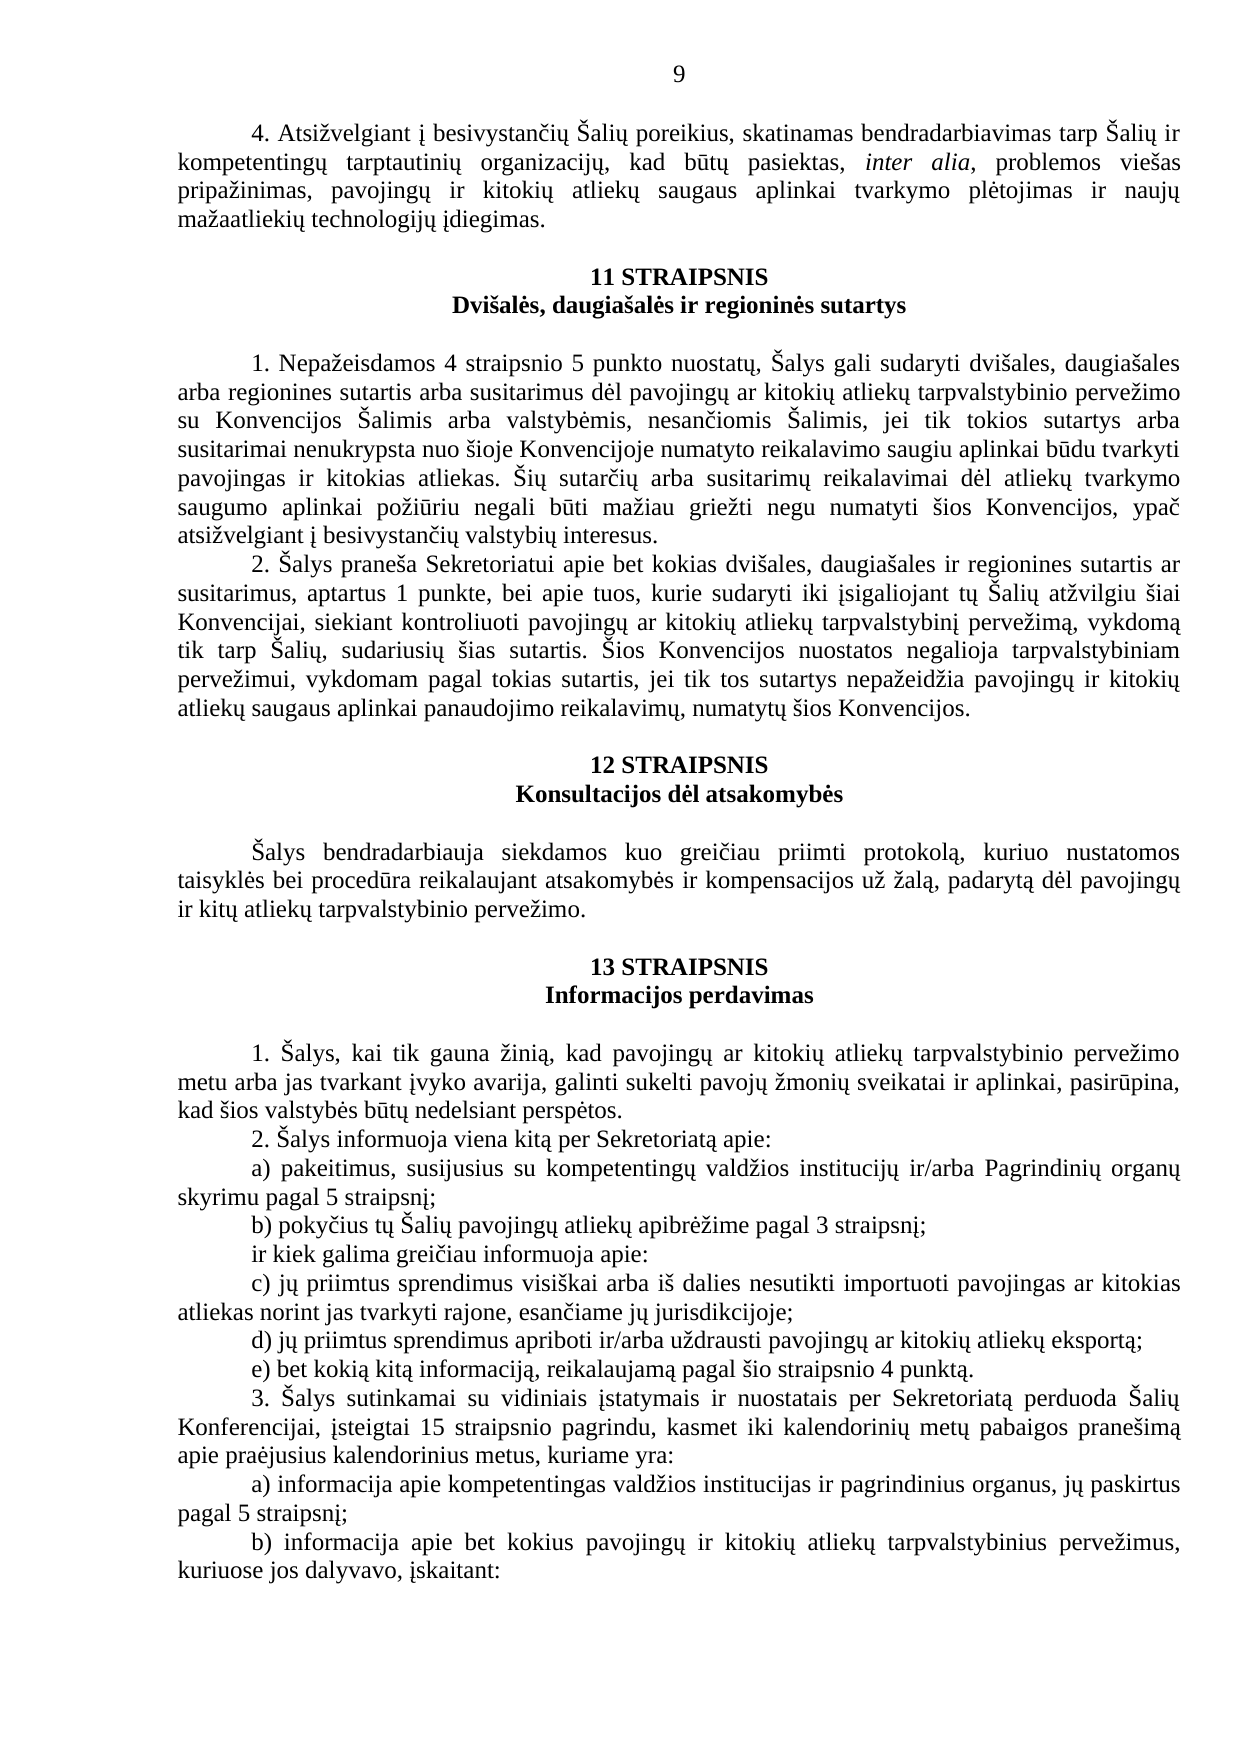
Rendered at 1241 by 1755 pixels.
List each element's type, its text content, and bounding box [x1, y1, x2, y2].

text a) pakeitimus, susijusius su kompetentingų valdžios institucijų ir/arba Pagrindinių organų skyrimu pagal 5 straipsnį; [177, 1153, 1181, 1211]
text Šalys bendradarbiauja siekdamos kuo greičiau priimti protokolą, kuriuo nustatomos taisyklės bei procedūra reikalaujant atsakomybės ir kompensacijos už žalą, padarytą dėl pavojingų ir kitų atliekų tarpvalstybinio pervežimo. [177, 837, 1181, 923]
text d) jų priimtus sprendimus apriboti ir/arba uždrausti pavojingų ar kitokių atliekų eksportą; [177, 1326, 1181, 1354]
text 3. Šalys sutinkamai su vidiniais įstatymais ir nuostatais per Sekretoriatą perduoda Šalių Konferencijai, įsteigtai 15 straipsnio pagrindu, kasmet iki kalendorinių metų pabaigos pranešimą apie praėjusius kalendorinius metus, kuriame yra: [177, 1383, 1181, 1469]
text 2. Šalys praneša Sekretoriatui apie bet kokias dvišales, daugiašales ir regionines sutartis ar susitarimus, aptartus 1 punkte, bei apie tuos, kurie sudaryti iki įsigaliojant tų Šalių atžvilgiu šiai Konvencijai, siekiant kontroliuoti pavojingų ar kitokių atliekų tarpvalstybinį pervežimą, vykdomą tik tarp Šalių, sudariusių šias sutartis. Šios Konvencijos nuostatos negalioja tarpvalstybiniam pervežimui, vykdomam pagal tokias sutartis, jei tik tos sutartys nepažeidžia pavojingų ir kitokių atliekų saugaus aplinkai panaudojimo reikalavimų, numatytų šios Konvencijos. [177, 549, 1181, 722]
text 11 STRAIPSNIS [177, 262, 1181, 291]
text b) informacija apie bet kokius pavojingų ir kitokių atliekų tarpvalstybinius pervežimus, kuriuose jos dalyvavo, įskaitant: [177, 1527, 1181, 1584]
text Konsultacijos dėl atsakomybės [177, 779, 1181, 808]
text Dvišalės, daugiašalės ir regioninės sutartys [177, 291, 1181, 319]
text c) jų priimtus sprendimus visiškai arba iš dalies nesutikti importuoti pavojingas ar kitokias atliekas norint jas tvarkyti rajone, esančiame jų jurisdikcijoje; [177, 1268, 1181, 1326]
text 13 STRAIPSNIS [177, 952, 1181, 981]
text e) bet kokią kitą informaciją, reikalaujamą pagal šio straipsnio 4 punktą. [177, 1354, 1181, 1383]
text 4. Atsižvelgiant į besivystančių Šalių poreikius, skatinamas bendradarbiavimas tarp Šalių ir kompetentingų tarptautinių organizacijų, kad būtų pasiektas, inter alia, problemos viešas pripažinimas, pavojingų ir kitokių atliekų saugaus aplinkai tvarkymo plėtojimas ir naujų mažaatliekių technologijų įdiegimas. [177, 118, 1181, 233]
text 1. Šalys, kai tik gauna žinią, kad pavojingų ar kitokių atliekų tarpvalstybinio pervežimo metu arba jas tvarkant įvyko avarija, galinti sukelti pavojų žmonių sveikatai ir aplinkai, pasirūpina, kad šios valstybės būtų nedelsiant perspėtos. [177, 1038, 1181, 1124]
text Informacijos perdavimas [177, 981, 1181, 1009]
text b) pokyčius tų Šalių pavojingų atliekų apibrėžime pagal 3 straipsnį; [177, 1211, 1181, 1239]
text ir kiek galima greičiau informuoja apie: [177, 1239, 1181, 1268]
text 2. Šalys informuoja viena kitą per Sekretoriatą apie: [177, 1124, 1181, 1153]
text a) informacija apie kompetentingas valdžios institucijas ir pagrindinius organus, jų paskirtus pagal 5 straipsnį; [177, 1469, 1181, 1527]
text 12 STRAIPSNIS [177, 751, 1181, 779]
text 1. Nepažeisdamos 4 straipsnio 5 punkto nuostatų, Šalys gali sudaryti dvišales, daugiašales arba regionines sutartis arba susitarimus dėl pavojingų ar kitokių atliekų tarpvalstybinio pervežimo su Konvencijos Šalimis arba valstybėmis, nesančiomis Šalimis, jei tik tokios sutartys arba susitarimai nenukrypsta nuo šioje Konvencijoje numatyto reikalavimo saugiu aplinkai būdu tvarkyti pavojingas ir kitokias atliekas. Šių sutarčių arba susitarimų reikalavimai dėl atliekų tvarkymo saugumo aplinkai požiūriu negali būti mažiau griežti negu numatyti šios Konvencijos, ypač atsižvelgiant į besivystančių valstybių interesus. [177, 348, 1181, 549]
